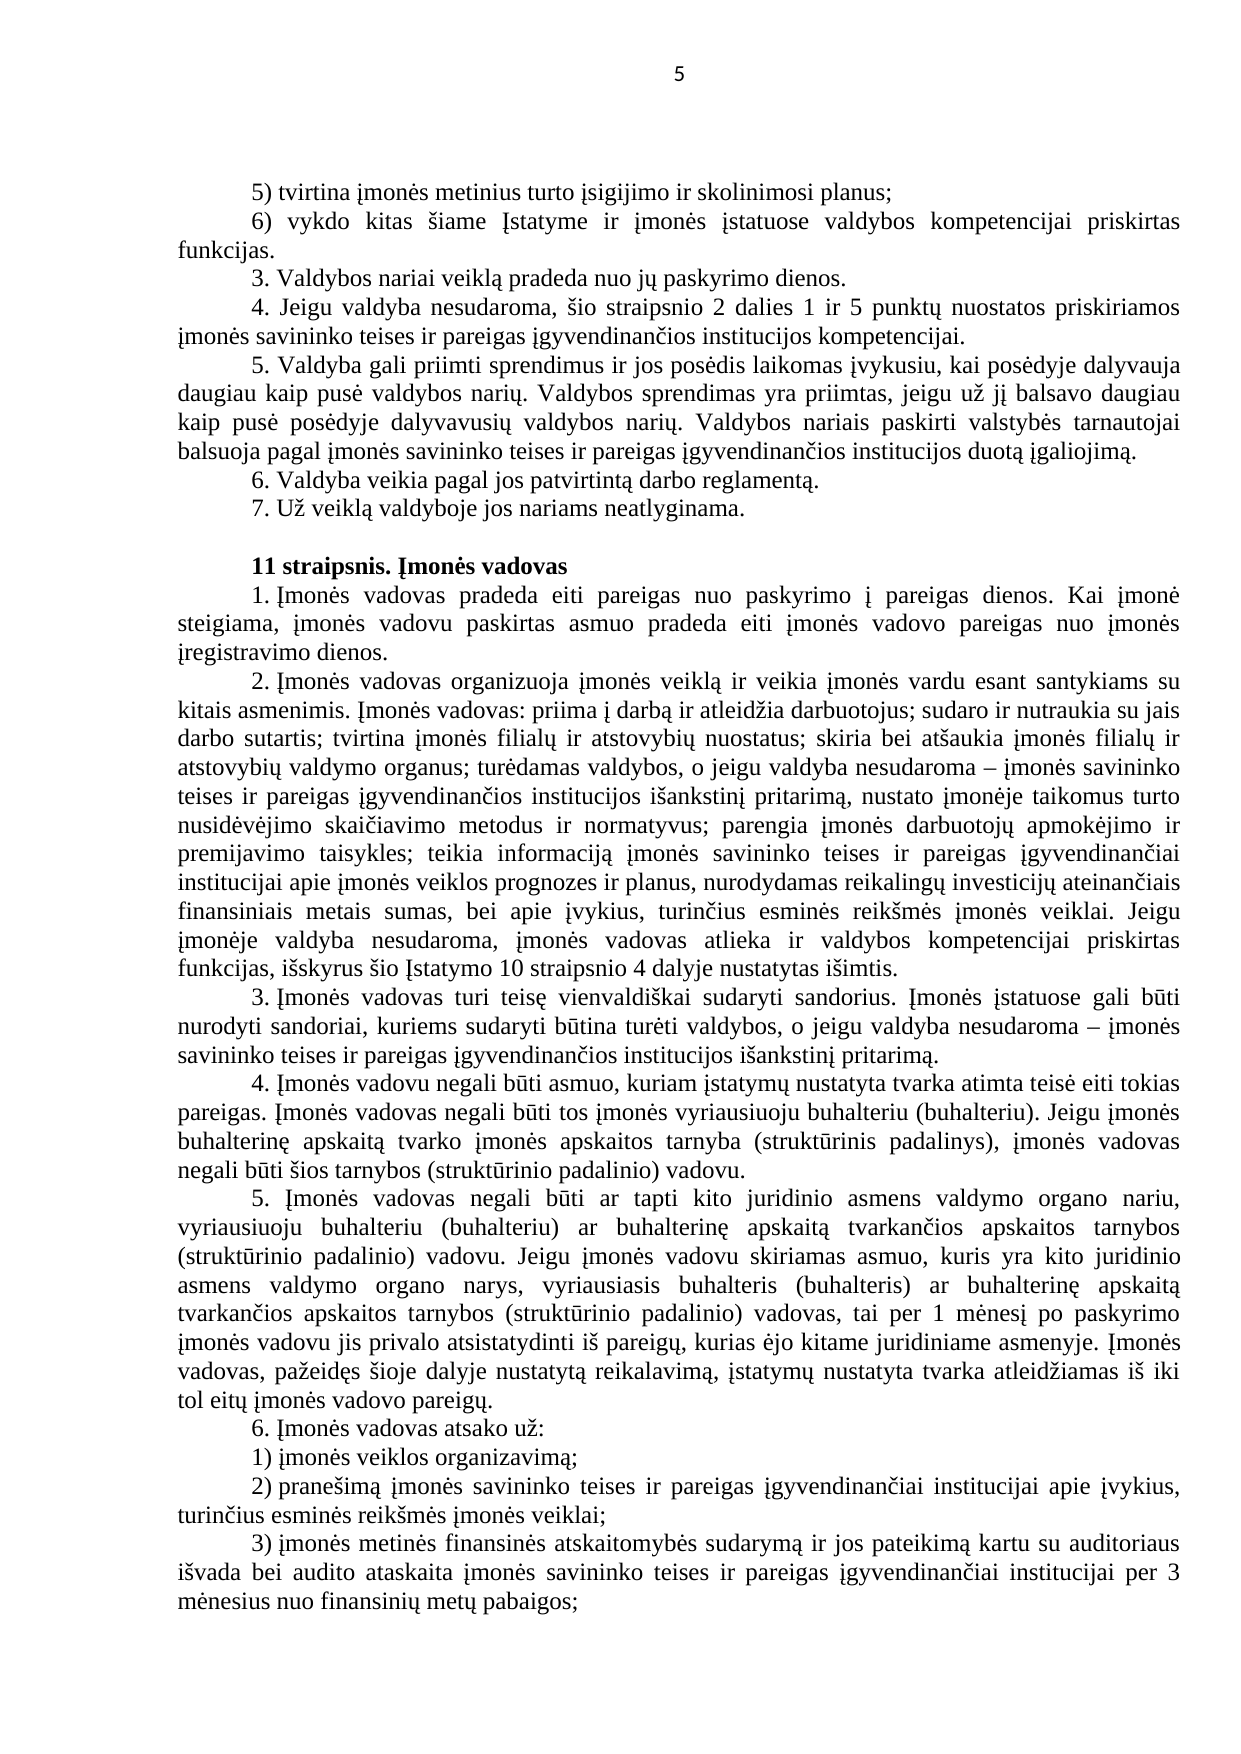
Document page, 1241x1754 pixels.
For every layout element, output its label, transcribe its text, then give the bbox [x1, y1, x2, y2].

text 2. Įmonės vadovas organizuoja įmonės veiklą ir veikia įmonės vardu esant santykiams su kitais asmenimis. Įmonės vadovas: priima į darbą ir atleidžia darbuotojus; sudaro ir nutraukia su jais darbo sutartis; tvirtina įmonės filialų ir atstovybių nuostatus; skiria bei atšaukia įmonės filialų ir atstovybių valdymo organus; turėdamas valdybos, o jeigu valdyba nesudaroma – įmonės savininko teises ir pareigas įgyvendinančios institucijos išankstinį pritarimą, nustato įmonėje taikomus turto nusidėvėjimo skaičiavimo metodus ir normatyvus; parengia įmonės darbuotojų apmokėjimo ir premijavimo taisykles; teikia informaciją įmonės savininko teises ir pareigas įgyvendinančiai institucijai apie įmonės veiklos prognozes ir planus, nurodydamas reikalingų investicijų ateinančiais finansiniais metais sumas, bei apie įvykius, turinčius esminės reikšmės įmonės veiklai. Jeigu įmonėje valdyba nesudaroma, įmonės vadovas atlieka ir valdybos kompetencijai priskirtas funkcijas, išskyrus šio Įstatymo 10 straipsnio 4 dalyje nustatytas išimtis. [177, 666, 1181, 982]
text 3. Valdybos nariai veiklą pradeda nuo jų paskyrimo dienos. [177, 263, 1181, 292]
text 1. Įmonės vadovas pradeda eiti pareigas nuo paskyrimo į pareigas dienos. Kai įmonė steigiama, įmonės vadovu paskirtas asmuo pradeda eiti įmonės vadovo pareigas nuo įmonės įregistravimo dienos. [177, 580, 1181, 666]
text 6. Įmonės vadovas atsako už: [177, 1413, 1181, 1442]
text 11 straipsnis. Įmonės vadovas [177, 551, 1181, 580]
text 4. Jeigu valdyba nesudaroma, šio straipsnio 2 dalies 1 ir 5 punktų nuostatos priskiriamos įmonės savininko teises ir pareigas įgyvendinančios institucijos kompetencijai. [177, 292, 1181, 350]
text 5. Valdyba gali priimti sprendimus ir jos posėdis laikomas įvykusiu, kai posėdyje dalyvauja daugiau kaip pusė valdybos narių. Valdybos sprendimas yra priimtas, jeigu už jį balsavo daugiau kaip pusė posėdyje dalyvavusių valdybos narių. Valdybos nariais paskirti valstybės tarnautojai balsuoja pagal įmonės savininko teises ir pareigas įgyvendinančios institucijos duotą įgaliojimą. [177, 350, 1181, 465]
text 2) pranešimą įmonės savininko teises ir pareigas įgyvendinančiai institucijai apie įvykius, turinčius esminės reikšmės įmonės veiklai; [177, 1471, 1181, 1528]
text 6. Valdyba veikia pagal jos patvirtintą darbo reglamentą. [177, 465, 1181, 493]
text 1) įmonės veiklos organizavimą; [177, 1442, 1181, 1471]
text 4. Įmonės vadovu negali būti asmuo, kuriam įstatymų nustatyta tvarka atimta teisė eiti tokias pareigas. Įmonės vadovas negali būti tos įmonės vyriausiuoju buhalteriu (buhalteriu). Jeigu įmonės buhalterinę apskaitą tvarko įmonės apskaitos tarnyba (struktūrinis padalinys), įmonės vadovas negali būti šios tarnybos (struktūrinio padalinio) vadovu. [177, 1068, 1181, 1183]
text 3. Įmonės vadovas turi teisę vienvaldiškai sudaryti sandorius. Įmonės įstatuose gali būti nurodyti sandoriai, kuriems sudaryti būtina turėti valdybos, o jeigu valdyba nesudaroma – įmonės savininko teises ir pareigas įgyvendinančios institucijos išankstinį pritarimą. [177, 982, 1181, 1068]
text 5) tvirtina įmonės metinius turto įsigijimo ir skolinimosi planus; [177, 177, 1181, 206]
text 5. Įmonės vadovas negali būti ar tapti kito juridinio asmens valdymo organo nariu, vyriausiuoju buhalteriu (buhalteriu) ar buhalterinę apskaitą tvarkančios apskaitos tarnybos (struktūrinio padalinio) vadovu. Jeigu įmonės vadovu skiriamas asmuo, kuris yra kito juridinio asmens valdymo organo narys, vyriausiasis buhalteris (buhalteris) ar buhalterinę apskaitą tvarkančios apskaitos tarnybos (struktūrinio padalinio) vadovas, tai per 1 mėnesį po paskyrimo įmonės vadovu jis privalo atsistatydinti iš pareigų, kurias ėjo kitame juridiniame asmenyje. Įmonės vadovas, pažeidęs šioje dalyje nustatytą reikalavimą, įstatymų nustatyta tvarka atleidžiamas iš iki tol eitų įmonės vadovo pareigų. [177, 1183, 1181, 1413]
text 7. Už veiklą valdyboje jos nariams neatlyginama. [177, 493, 1181, 522]
text 6) vykdo kitas šiame Įstatyme ir įmonės įstatuose valdybos kompetencijai priskirtas funkcijas. [177, 206, 1181, 263]
text 3) įmonės metinės finansinės atskaitomybės sudarymą ir jos pateikimą kartu su auditoriaus išvada bei audito ataskaita įmonės savininko teises ir pareigas įgyvendinančiai institucijai per 3 mėnesius nuo finansinių metų pabaigos; [177, 1528, 1181, 1615]
